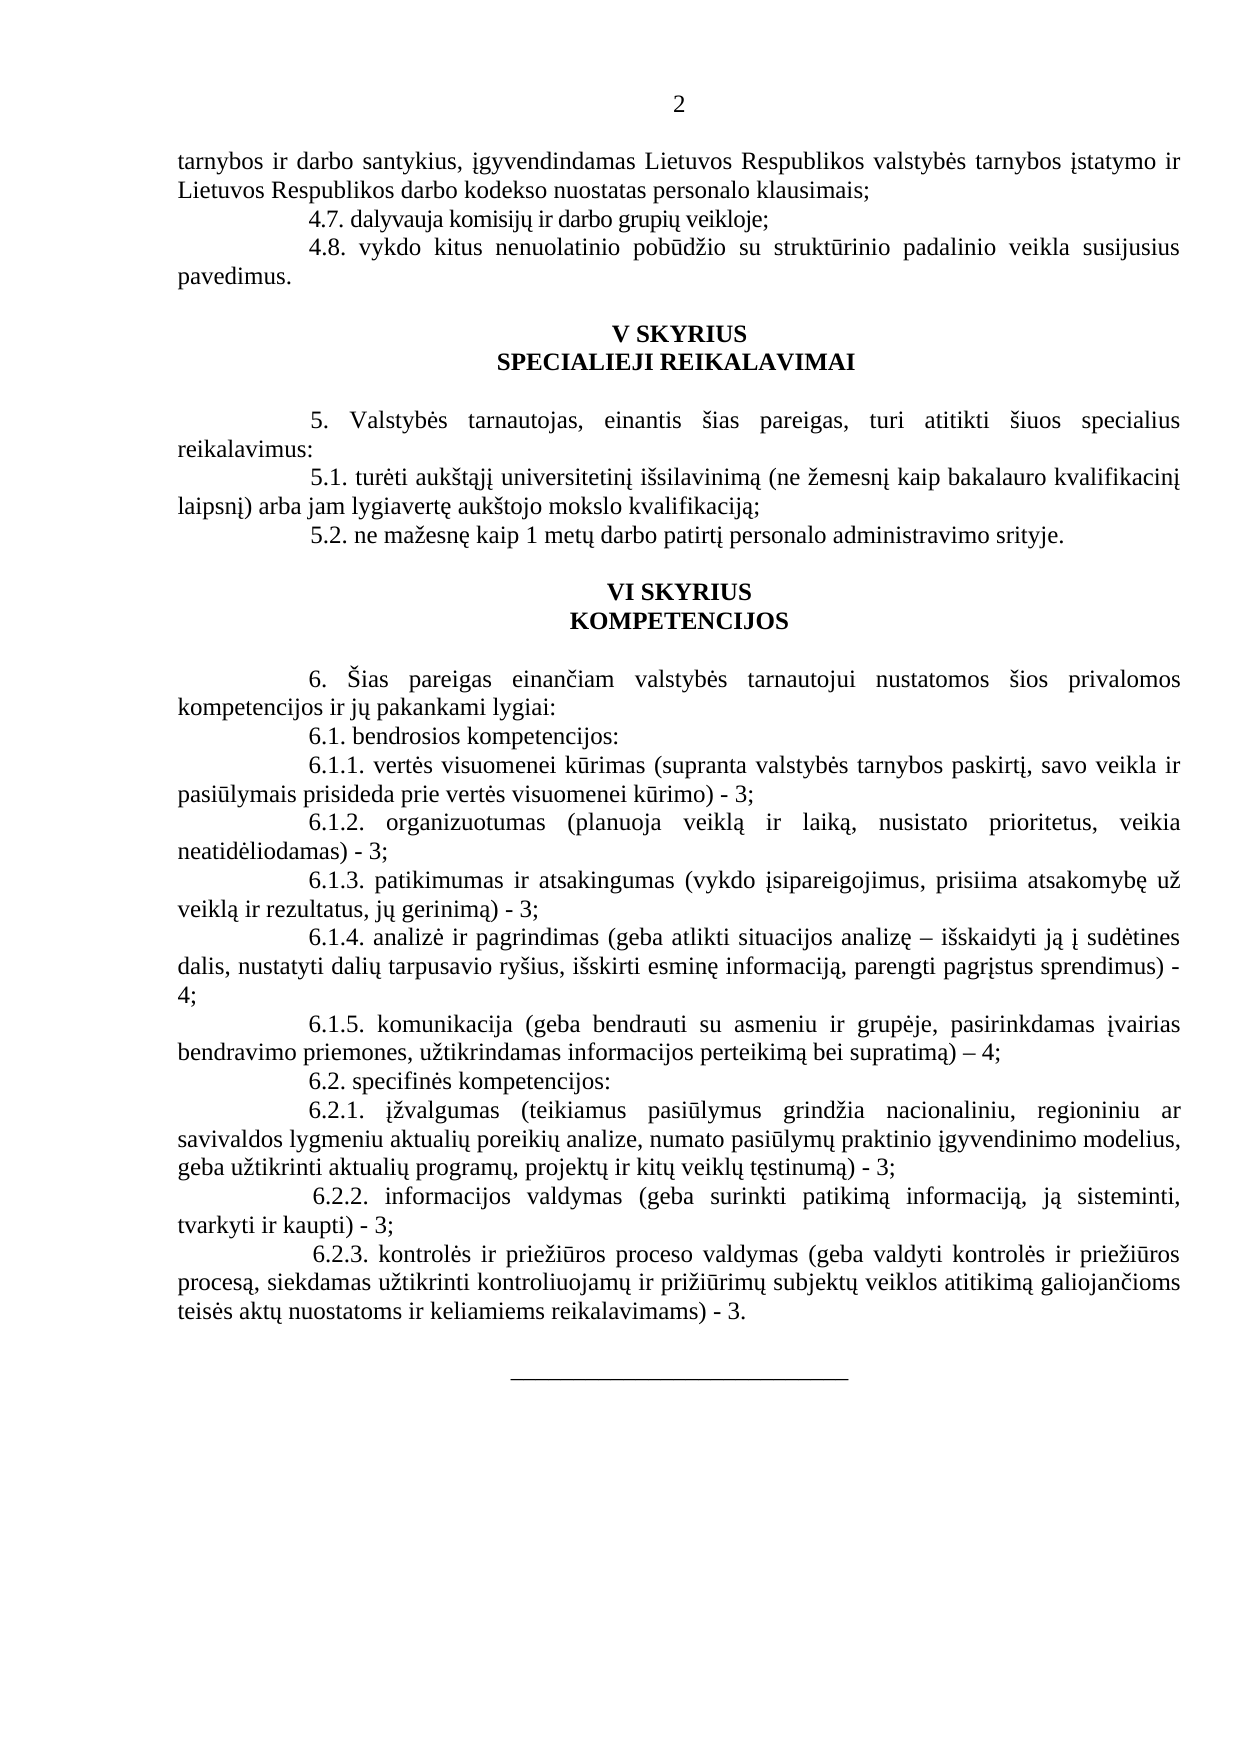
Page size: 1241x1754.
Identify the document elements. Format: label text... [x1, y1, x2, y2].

text ___________________________ [177, 1354, 1181, 1382]
text SPECIALIEJI REIKALAVIMAI [177, 347, 1181, 376]
text 5. Valstybės tarnautojas, einantis šias pareigas, turi atitikti šiuos specialius reikalavimus: [177, 405, 1181, 462]
text 6.2. specifinės kompetencijos: [177, 1066, 1181, 1095]
text 5.2. ne mažesnę kaip 1 metų darbo patirtį personalo administravimo srityje. [177, 520, 1181, 549]
text 6.1.1. vertės visuomenei kūrimas (supranta valstybės tarnybos paskirtį, savo veikla ir pasiūlymais prisideda prie vertės visuomenei kūrimo) - 3; [177, 750, 1181, 807]
text 6.2.1. įžvalgumas (teikiamus pasiūlymus grindžia nacionaliniu, regioniniu ar savivaldos lygmeniu aktualių poreikių analize, numato pasiūlymų praktinio įgyvendinimo modelius, geba užtikrinti aktualių programų, projektų ir kitų veiklų tęstinumą) - 3; [177, 1095, 1181, 1181]
text 6.2.3. kontrolės ir priežiūros proceso valdymas (geba valdyti kontrolės ir priežiūros procesą, siekdamas užtikrinti kontroliuojamų ir prižiūrimų subjektų veiklos atitikimą galiojančioms teisės aktų nuostatoms ir keliamiems reikalavimams) - 3. [177, 1239, 1181, 1325]
text 6.1. bendrosios kompetencijos: [177, 721, 1181, 750]
text 6. Šias pareigas einančiam valstybės tarnautojui nustatomos šios privalomos kompetencijos ir jų pakankami lygiai: [177, 664, 1181, 721]
text 6.1.2. organizuotumas (planuoja veiklą ir laiką, nusistato prioritetus, veikia neatidėliodamas) - 3; [177, 807, 1181, 865]
text tarnybos ir darbo santykius, įgyvendindamas Lietuvos Respublikos valstybės tarnybos įstatymo ir Lietuvos Respublikos darbo kodekso nuostatas personalo klausimais; [177, 146, 1181, 204]
text 6.1.5. komunikacija (geba bendrauti su asmeniu ir grupėje, pasirinkdamas įvairias bendravimo priemones, užtikrindamas informacijos perteikimą bei supratimą) – 4; [177, 1009, 1181, 1066]
text VI SKYRIUS [177, 577, 1181, 606]
text KOMPETENCIJOS [177, 606, 1181, 635]
text 6.2.2. informacijos valdymas (geba surinkti patikimą informaciją, ją sisteminti, tvarkyti ir kaupti) - 3; [177, 1181, 1181, 1239]
text 4.7. dalyvauja komisijų ir darbo grupių veikloje; [177, 204, 1181, 232]
text 6.1.3. patikimumas ir atsakingumas (vykdo įsipareigojimus, prisiima atsakomybę už veiklą ir rezultatus, jų gerinimą) - 3; [177, 865, 1181, 922]
text 5.1. turėti aukštąjį universitetinį išsilavinimą (ne žemesnį kaip bakalauro kvalifikacinį laipsnį) arba jam lygiavertę aukštojo mokslo kvalifikaciją; [177, 462, 1181, 520]
text 6.1.4. analizė ir pagrindimas (geba atlikti situacijos analizę – išskaidyti ją į sudėtines dalis, nustatyti dalių tarpusavio ryšius, išskirti esminę informaciją, parengti pagrįstus sprendimus) - 4; [177, 922, 1181, 1009]
text 4.8. vykdo kitus nenuolatinio pobūdžio su struktūrinio padalinio veikla susijusius pavedimus. [177, 232, 1181, 290]
text V SKYRIUS [177, 319, 1181, 347]
